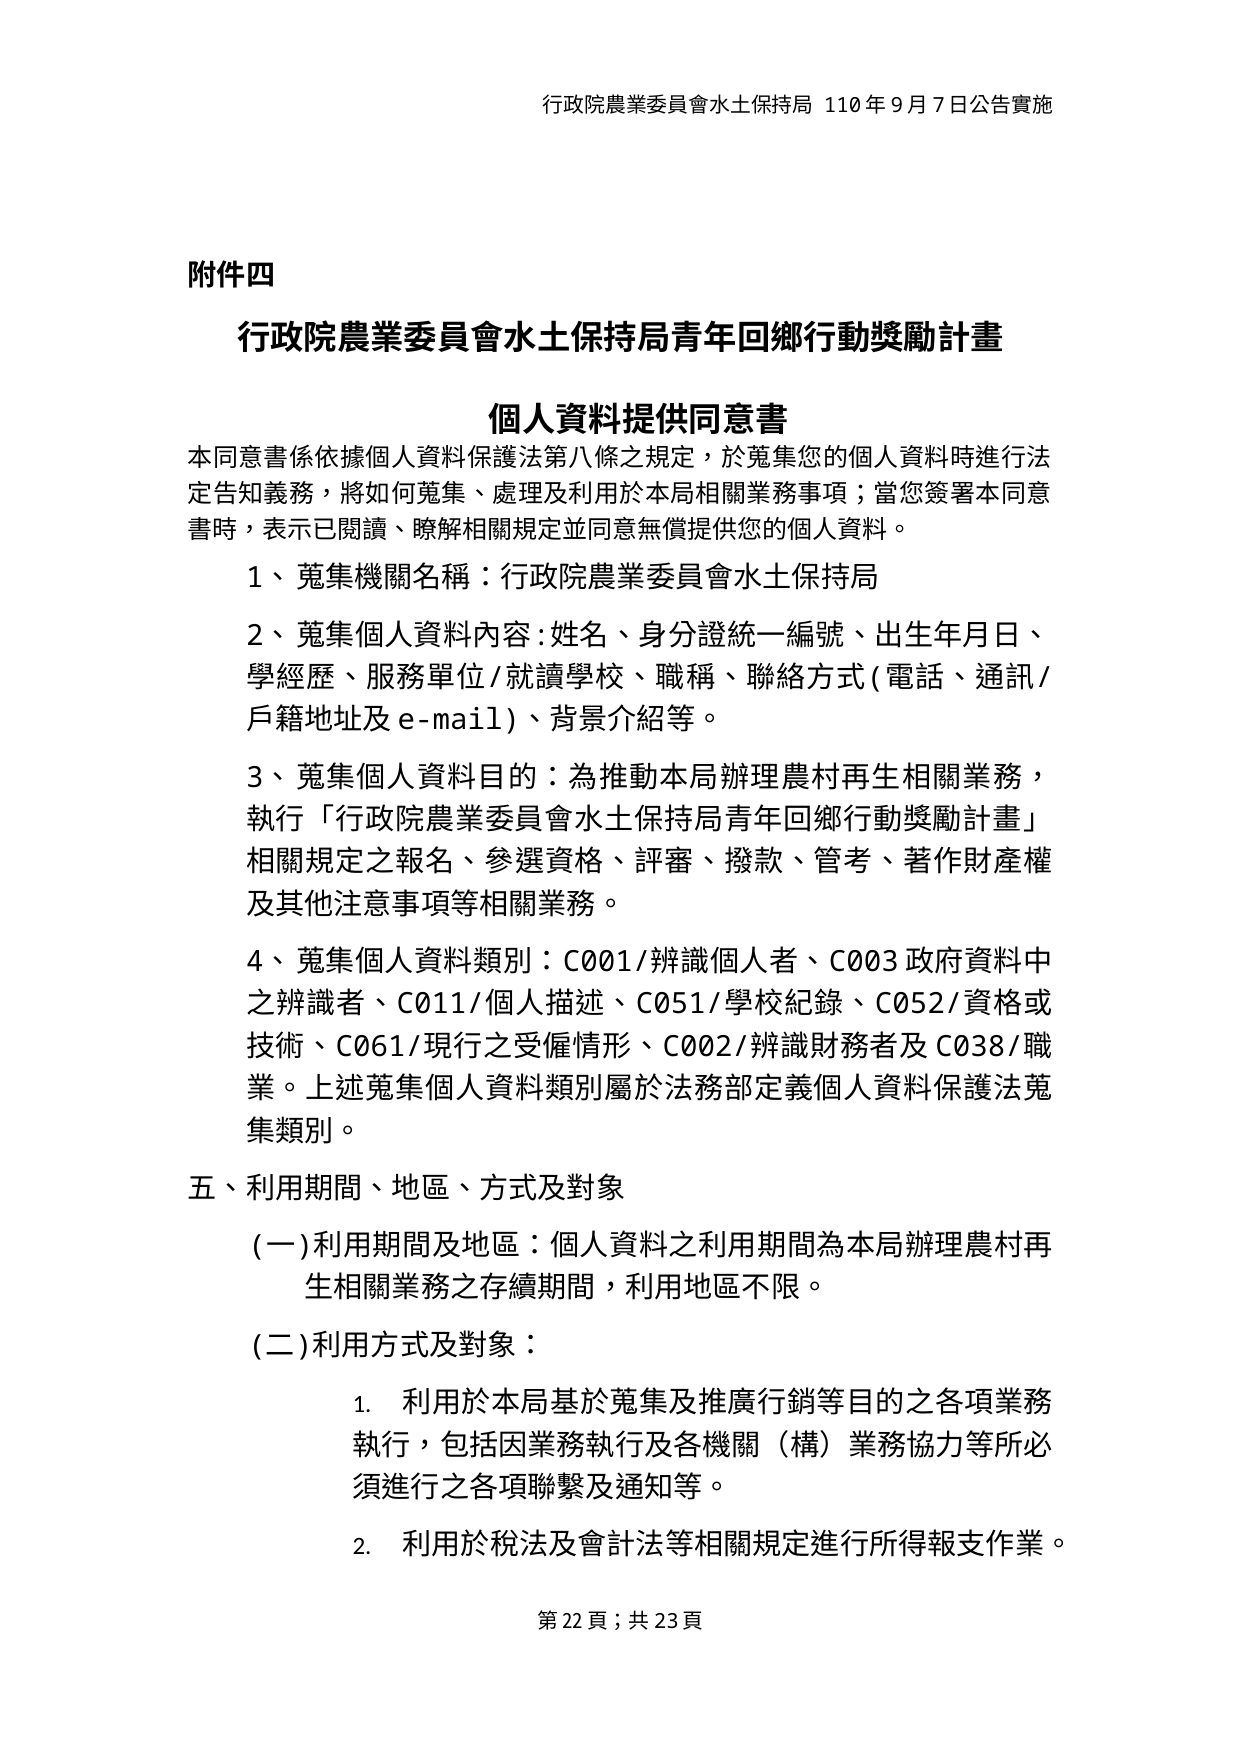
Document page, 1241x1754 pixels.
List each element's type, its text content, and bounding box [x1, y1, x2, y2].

text 五、利用期間、地區、方式及對象 [187, 1164, 1053, 1207]
list 蒐集個人資料內容:姓名、身分證統一編號、出生年月日、學經歷、服務單位/就讀學校、職稱、聯絡方式(電話、通訊/戶籍地址及e-mail)、背景介紹等。 [246, 611, 1053, 738]
text 本同意書係依據個人資料保護法第八條之規定，於蒐集您的個人資料時進行法定告知義務，將如何蒐集、處理及利用於本局相關業務事項；當您簽署本同意書時，表示已閱讀、瞭解相關規定並同意無償提供您的個人資料。 [187, 437, 1053, 546]
list 利用於本局基於蒐集及推廣行銷等目的之各項業務執行，包括因業務執行及各機關（構）業務協力等所必須進行之各項聯繫及通知等。 [352, 1379, 1053, 1506]
text (二)利用方式及對象： [248, 1321, 1053, 1364]
list 利用於稅法及會計法等相關規定進行所得報支作業。 [352, 1521, 1053, 1563]
text 行政院農業委員會水土保持局青年回鄉行動獎勵計畫 [187, 294, 1053, 356]
list 蒐集機關名稱：行政院農業委員會水土保持局 [246, 554, 1053, 596]
text (一)利用期間及地區：個人資料之利用期間為本局辦理農村再生相關業務之存續期間，利用地區不限。 [248, 1222, 1053, 1306]
text 附件四 [187, 231, 1053, 294]
list 蒐集個人資料目的：為推動本局辦理農村再生相關業務，執行「行政院農業委員會水土保持局青年回鄉行動獎勵計畫」相關規定之報名、參選資格、評審、撥款、管考、著作財產權及其他注意事項等相關業務。 [246, 753, 1053, 923]
text 個人資料提供同意書 [187, 375, 1106, 437]
list 蒐集個人資料類別：C001/辨識個人者、C003政府資料中之辨識者、C011/個人描述、C051/學校紀錄、C052/資格或技術、C061/現行之受僱情形、C002/辨識財務者及C038/職業。上述蒐集個人資料類別屬於法務部定義個人資料保護法蒐集類別。 [246, 938, 1053, 1149]
